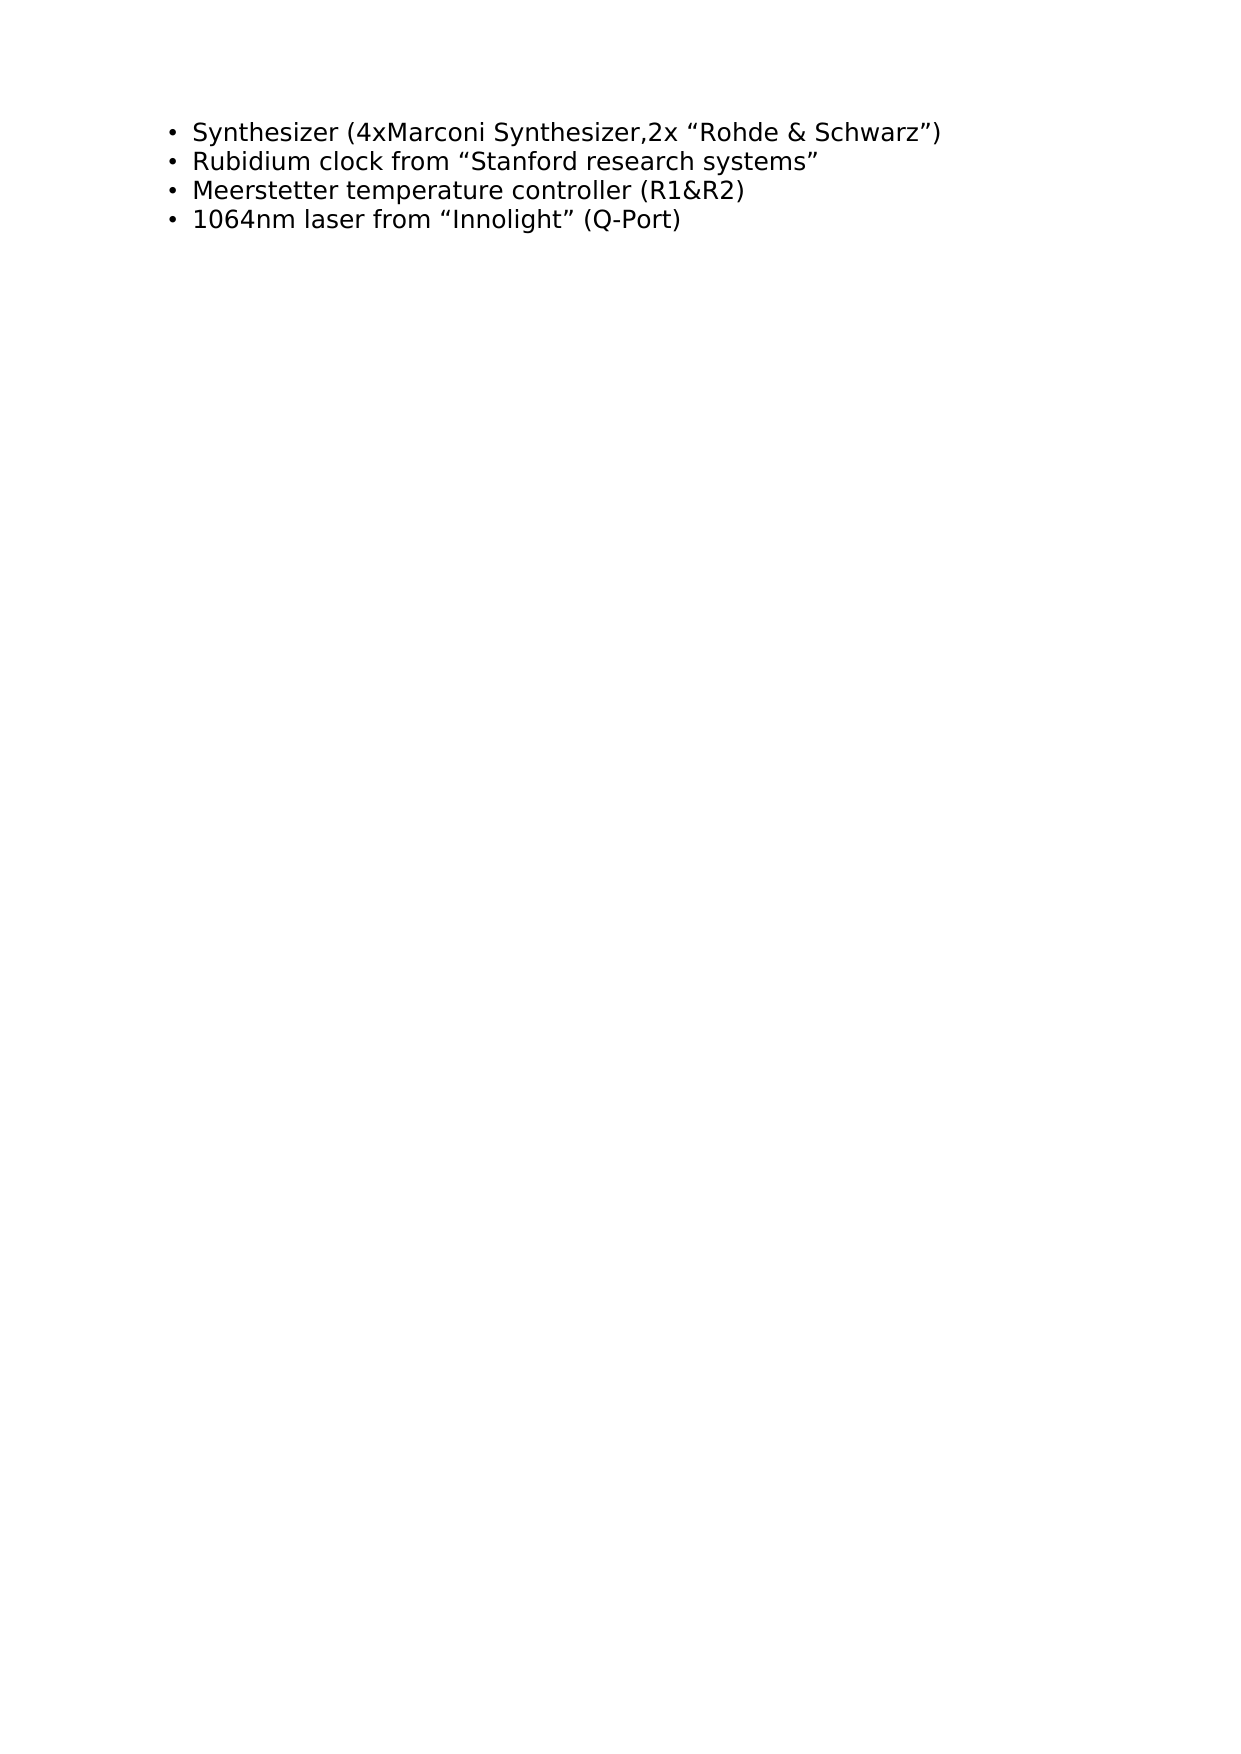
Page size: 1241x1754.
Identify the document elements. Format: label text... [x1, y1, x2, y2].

list Synthesizer (4xMarconi Synthesizer,2x “Rohde & Schwarz”) [177, 118, 1122, 147]
list Rubidium clock from “Stanford research systems” [177, 147, 1122, 176]
list 1064nm laser from “Innolight” (Q-Port) [177, 206, 1122, 235]
list Meerstetter temperature controller (R1&R2) [177, 176, 1122, 206]
